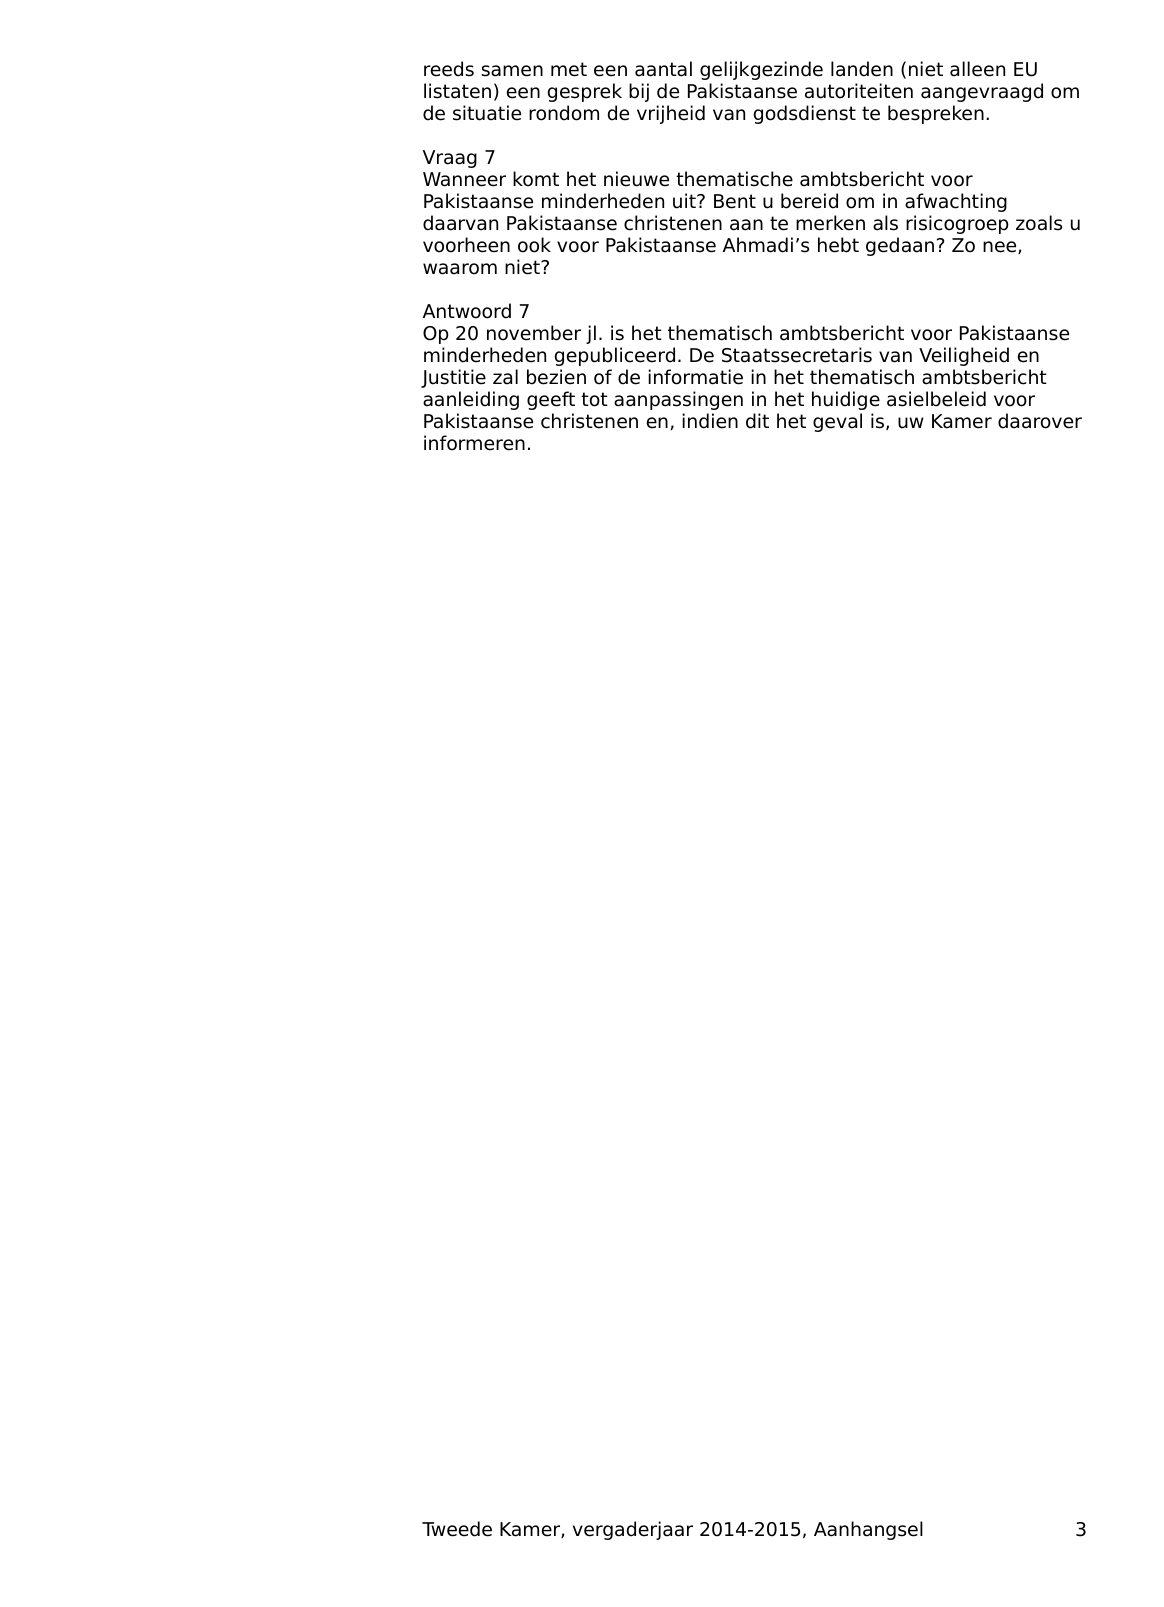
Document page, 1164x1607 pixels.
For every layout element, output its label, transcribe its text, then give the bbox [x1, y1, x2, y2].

text reeds samen met een aantal gelijkgezinde landen (niet alleen EU listaten) een gesprek bij de Pakistaanse autoriteiten aangevraagd om de situatie rondom de vrijheid van godsdienst te bespreken. [422, 59, 1087, 125]
text Vraag 7 [422, 147, 1087, 169]
text Op 20 november jl. is het thematisch ambtsbericht voor Pakistaanse minderheden gepubliceerd. De Staatssecretaris van Veiligheid en Justitie zal bezien of de informatie in het thematisch ambtsbericht aanleiding geeft tot aanpassingen in het huidige asielbeleid voor Pakistaanse christenen en, indien dit het geval is, uw Kamer daarover informeren. [422, 323, 1087, 455]
text Wanneer komt het nieuwe thematische ambtsbericht voor Pakistaanse minderheden uit? Bent u bereid om in afwachting daarvan Pakistaanse christenen aan te merken als risicogroep zoals u voorheen ook voor Pakistaanse Ahmadi’s hebt gedaan? Zo nee, waarom niet? [422, 169, 1087, 279]
text Antwoord 7 [422, 301, 1087, 323]
